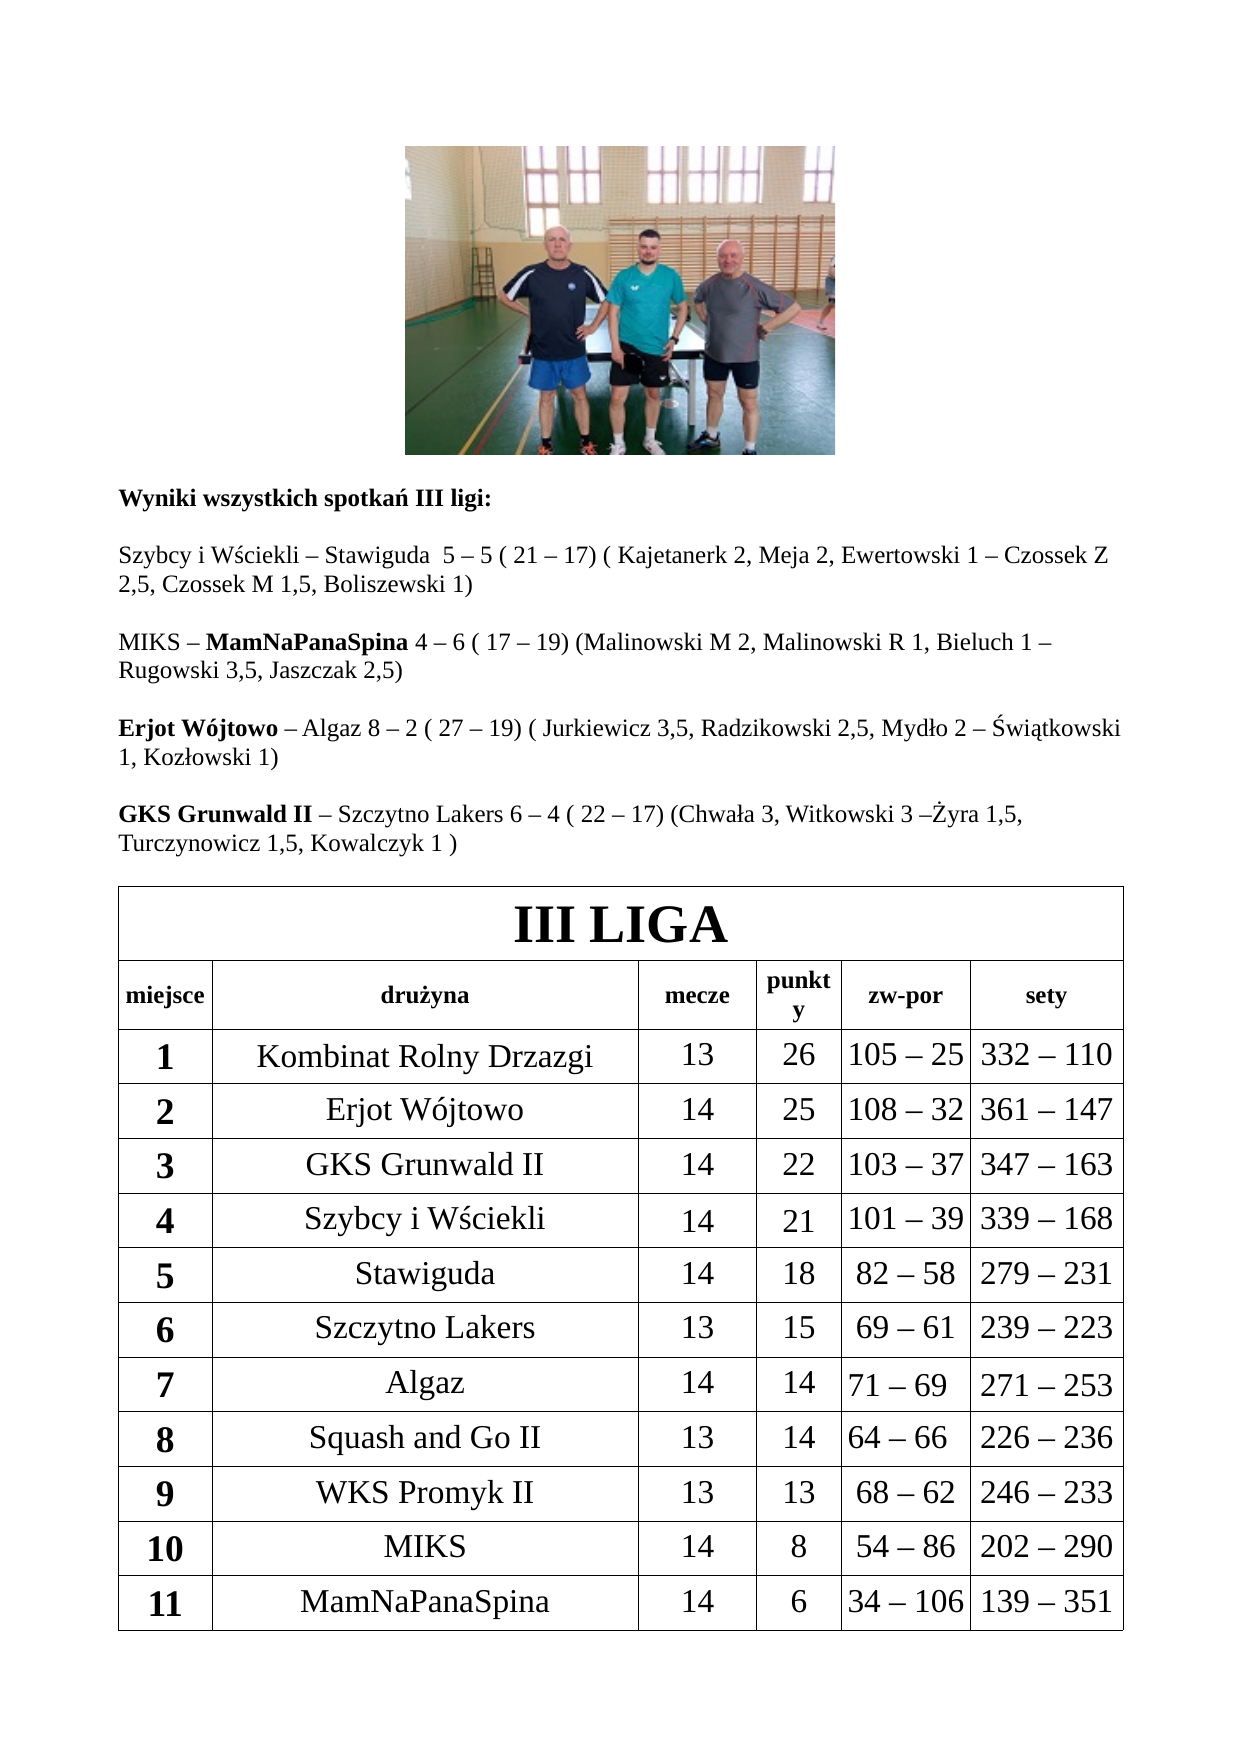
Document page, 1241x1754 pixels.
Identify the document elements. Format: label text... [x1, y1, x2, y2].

table_cell 2 [119, 1084, 212, 1138]
picture [405, 146, 836, 455]
table_cell 22 [757, 1139, 841, 1193]
table_cell Stawiguda [213, 1248, 638, 1302]
text Szybcy i Wściekli – Stawiguda 5 – 5 ( 21 – 17) ( Kajetanerk 2, Meja 2, Ewertowski 1 – Czossek Z 2,5, Czossek M 1,5, Boliszewski 1) [118, 541, 1122, 598]
table_cell 14 [757, 1358, 841, 1411]
table_cell 26 [757, 1030, 841, 1083]
table_cell 14 [639, 1194, 756, 1247]
text Wyniki wszystkich spotkań III ligi: [118, 483, 1122, 512]
table_cell 139 – 351 [971, 1576, 1123, 1630]
text Erjot Wójtowo – Algaz 8 – 2 ( 27 – 19) ( Jurkiewicz 3,5, Radzikowski 2,5, Mydło 2 – Świątkowski 1, Kozłowski 1) [118, 713, 1122, 771]
table_cell 9 [119, 1467, 212, 1521]
table_cell 8 [119, 1412, 212, 1466]
table_cell 105 – 25 [842, 1030, 970, 1083]
table_cell 14 [639, 1576, 756, 1630]
table_cell 103 – 37 [842, 1139, 970, 1193]
table_cell 13 [639, 1303, 756, 1357]
table_cell 246 – 233 [971, 1467, 1123, 1521]
table_cell 108 – 32 [842, 1084, 970, 1138]
table_cell Szczytno Lakers [213, 1303, 638, 1357]
table_cell 13 [639, 1467, 756, 1521]
table_cell GKS Grunwald II [213, 1139, 638, 1193]
table_cell 14 [757, 1412, 841, 1466]
table_cell miejsce [119, 961, 212, 1028]
table_cell drużyna [213, 961, 638, 1028]
table_cell sety [971, 961, 1123, 1028]
table_cell MamNaPanaSpina [213, 1576, 638, 1630]
table_cell 13 [757, 1467, 841, 1521]
table_cell 10 [119, 1522, 212, 1575]
table_cell 71 – 69 [842, 1358, 970, 1411]
table_cell Algaz [213, 1358, 638, 1411]
table_cell Szybcy i Wściekli [213, 1194, 638, 1247]
table_cell 13 [639, 1412, 756, 1466]
table_cell 8 [757, 1522, 841, 1575]
table_cell 1 [119, 1030, 212, 1083]
table_cell 3 [119, 1139, 212, 1193]
table_cell 101 – 39 [842, 1194, 970, 1247]
table_cell 239 – 223 [971, 1303, 1123, 1357]
table_cell 347 – 163 [971, 1139, 1123, 1193]
table_cell 361 – 147 [971, 1084, 1123, 1138]
table_cell 13 [639, 1030, 756, 1083]
table_cell 332 – 110 [971, 1030, 1123, 1083]
table_cell Erjot Wójtowo [213, 1084, 638, 1138]
text GKS Grunwald II – Szczytno Lakers 6 – 4 ( 22 – 17) (Chwała 3, Witkowski 3 –Żyra 1,5, Turczynowicz 1,5, Kowalczyk 1 ) [118, 799, 1122, 857]
table_cell 14 [639, 1139, 756, 1193]
table_cell 15 [757, 1303, 841, 1357]
table_cell 68 – 62 [842, 1467, 970, 1521]
table_cell 64 – 66 [842, 1412, 970, 1466]
table_cell 69 – 61 [842, 1303, 970, 1357]
table_cell 54 – 86 [842, 1522, 970, 1575]
table_cell zw-por [842, 961, 970, 1028]
table_cell Squash and Go II [213, 1412, 638, 1466]
table_cell MIKS [213, 1522, 638, 1575]
table_cell 14 [639, 1522, 756, 1575]
table_cell 271 – 253 [971, 1358, 1123, 1411]
table_cell 82 – 58 [842, 1248, 970, 1302]
table_cell 6 [757, 1576, 841, 1630]
table_cell 4 [119, 1194, 212, 1247]
table_cell 18 [757, 1248, 841, 1302]
table_cell 339 – 168 [971, 1194, 1123, 1247]
table_cell WKS Promyk II [213, 1467, 638, 1521]
table_cell mecze [639, 961, 756, 1028]
table_cell 14 [639, 1084, 756, 1138]
table_cell 14 [639, 1248, 756, 1302]
table_cell punkty [757, 961, 841, 1028]
table_cell 7 [119, 1358, 212, 1411]
table_header III LIGA [119, 887, 1123, 959]
table_cell 202 – 290 [971, 1522, 1123, 1575]
table_cell 279 – 231 [971, 1248, 1123, 1302]
table_cell 14 [639, 1358, 756, 1411]
table_cell 25 [757, 1084, 841, 1138]
table_cell 5 [119, 1248, 212, 1302]
text MIKS – MamNaPanaSpina 4 – 6 ( 17 – 19) (Malinowski M 2, Malinowski R 1, Bieluch 1 – Rugowski 3,5, Jaszczak 2,5) [118, 627, 1122, 684]
table_cell 34 – 106 [842, 1576, 970, 1630]
table_cell 6 [119, 1303, 212, 1357]
table_cell 226 – 236 [971, 1412, 1123, 1466]
table_cell 21 [757, 1194, 841, 1247]
table_cell 11 [119, 1576, 212, 1630]
table_cell Kombinat Rolny Drzazgi [213, 1030, 638, 1083]
